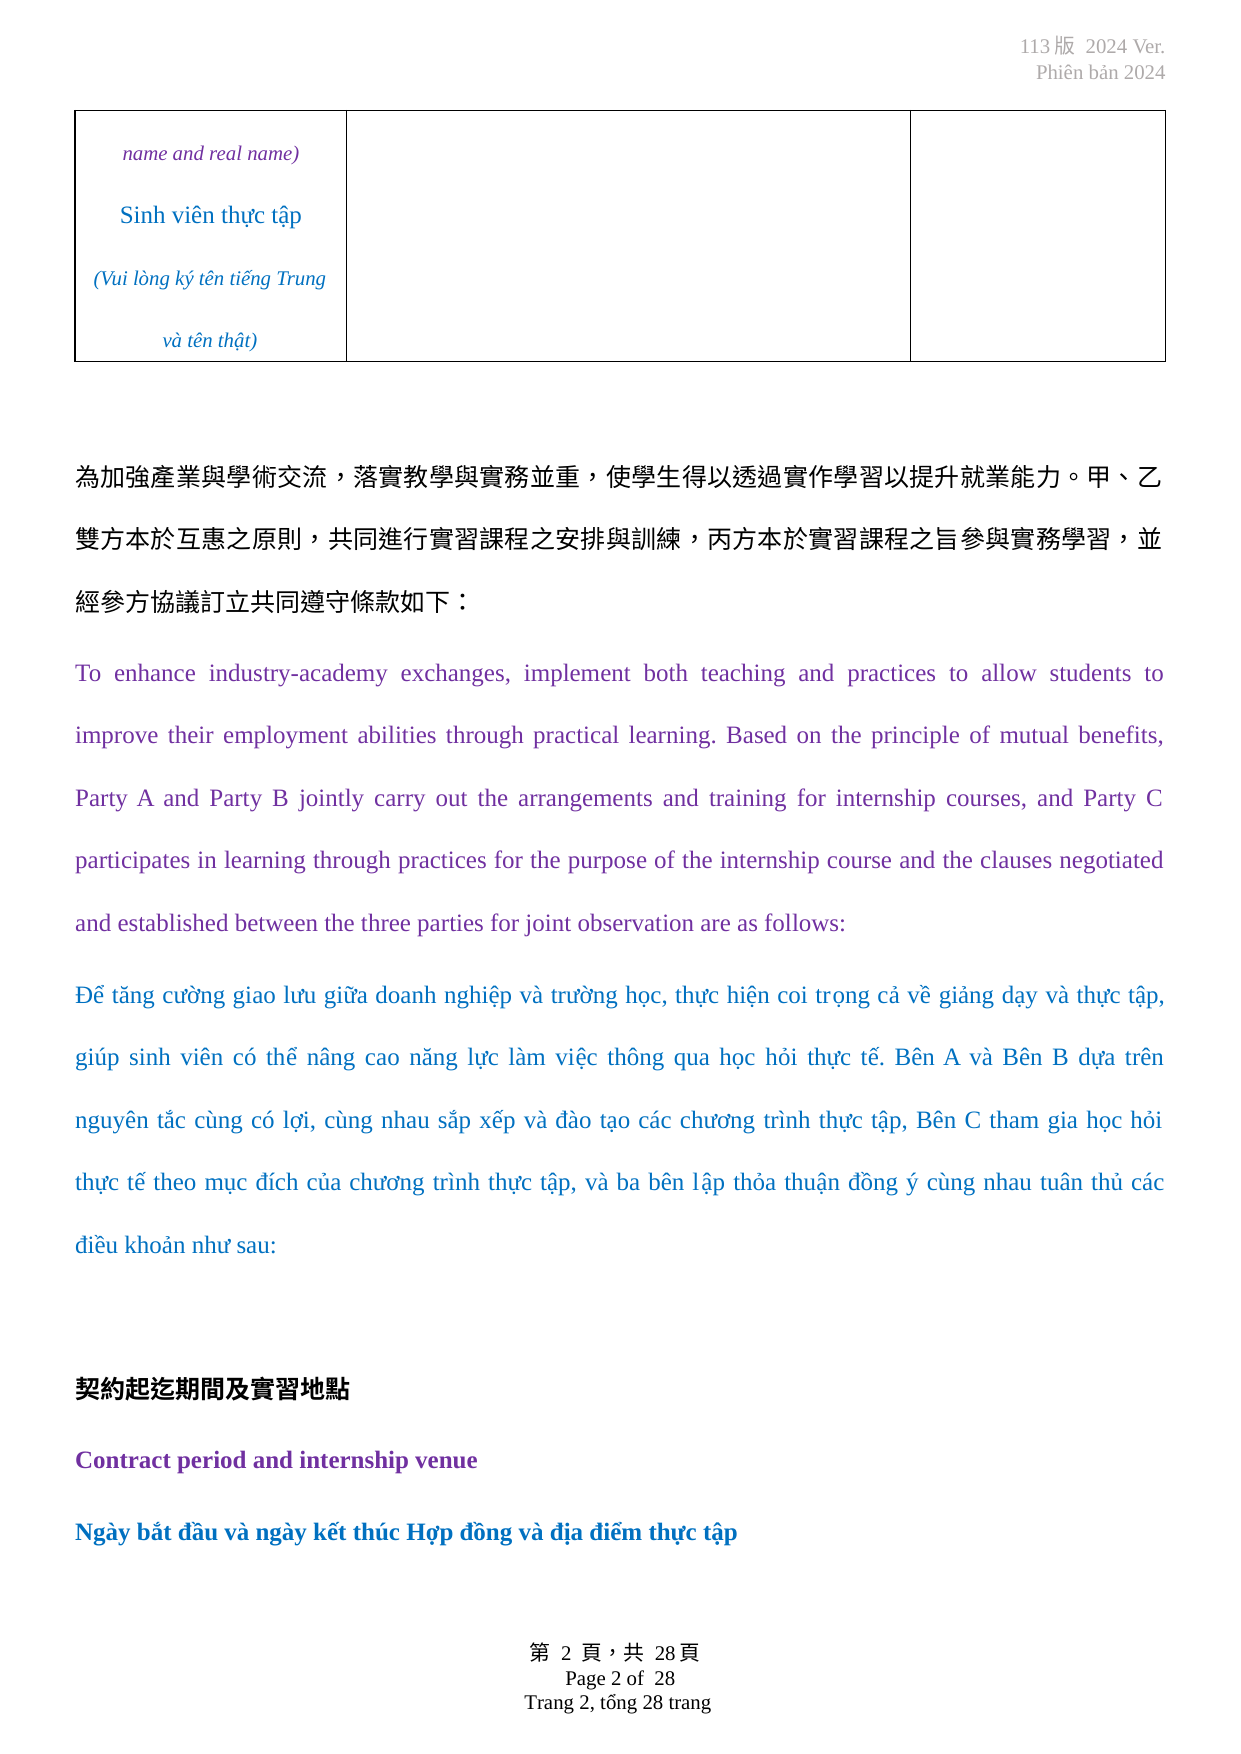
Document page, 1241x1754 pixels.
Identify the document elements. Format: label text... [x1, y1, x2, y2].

table_cell name and real name) Sinh viên thực tập (Vui lòng ký tên tiếng Trung và tên thật) [76, 111, 346, 361]
table_cell [911, 111, 1165, 361]
text To enhance industry-academy exchanges, implement both teaching and practices to allow students to improve their employment abilities through practical learning. Based on the principle of mutual benefits, Party A and Party B jointly carry out the arrangements and training for internship courses, and Party C participates in learning through practices for the purpose of the internship course and the clauses negotiated and established between the three parties for joint observation are as follows: [75, 631, 1165, 943]
text Contract period and internship venue [75, 1418, 1165, 1481]
text Ngày bắt đầu và ngày kết thúc Hợp đồng và địa điểm thực tập [75, 1490, 1165, 1552]
table_cell [347, 111, 910, 361]
text 為加強產業與學術交流，落實教學與實務並重，使學生得以透過實作學習以提升就業能力。甲、乙雙方本於互惠之原則，共同進行實習課程之安排與訓練，丙方本於實習課程之旨參與實務學習，並經參方協議訂立共同遵守條款如下： [75, 434, 1165, 621]
text Để tăng cường giao lưu giữa doanh nghiệp và trường học, thực hiện coi trọng cả về giảng dạy và thực tập, giúp sinh viên có thể nâng cao năng lực làm việc thông qua học hỏi thực tế. Bên A và Bên B dựa trên nguyên tắc cùng có lợi, cùng nhau sắp xếp và đào tạo các chương trình thực tập, Bên C tham gia học hỏi thực tế theo mục đích của chương trình thực tập, và ba bên lập thỏa thuận đồng ý cùng nhau tuân thủ các điều khoản như sau: [75, 952, 1165, 1265]
text 契約起迄期間及實習地點 [75, 1346, 1165, 1409]
